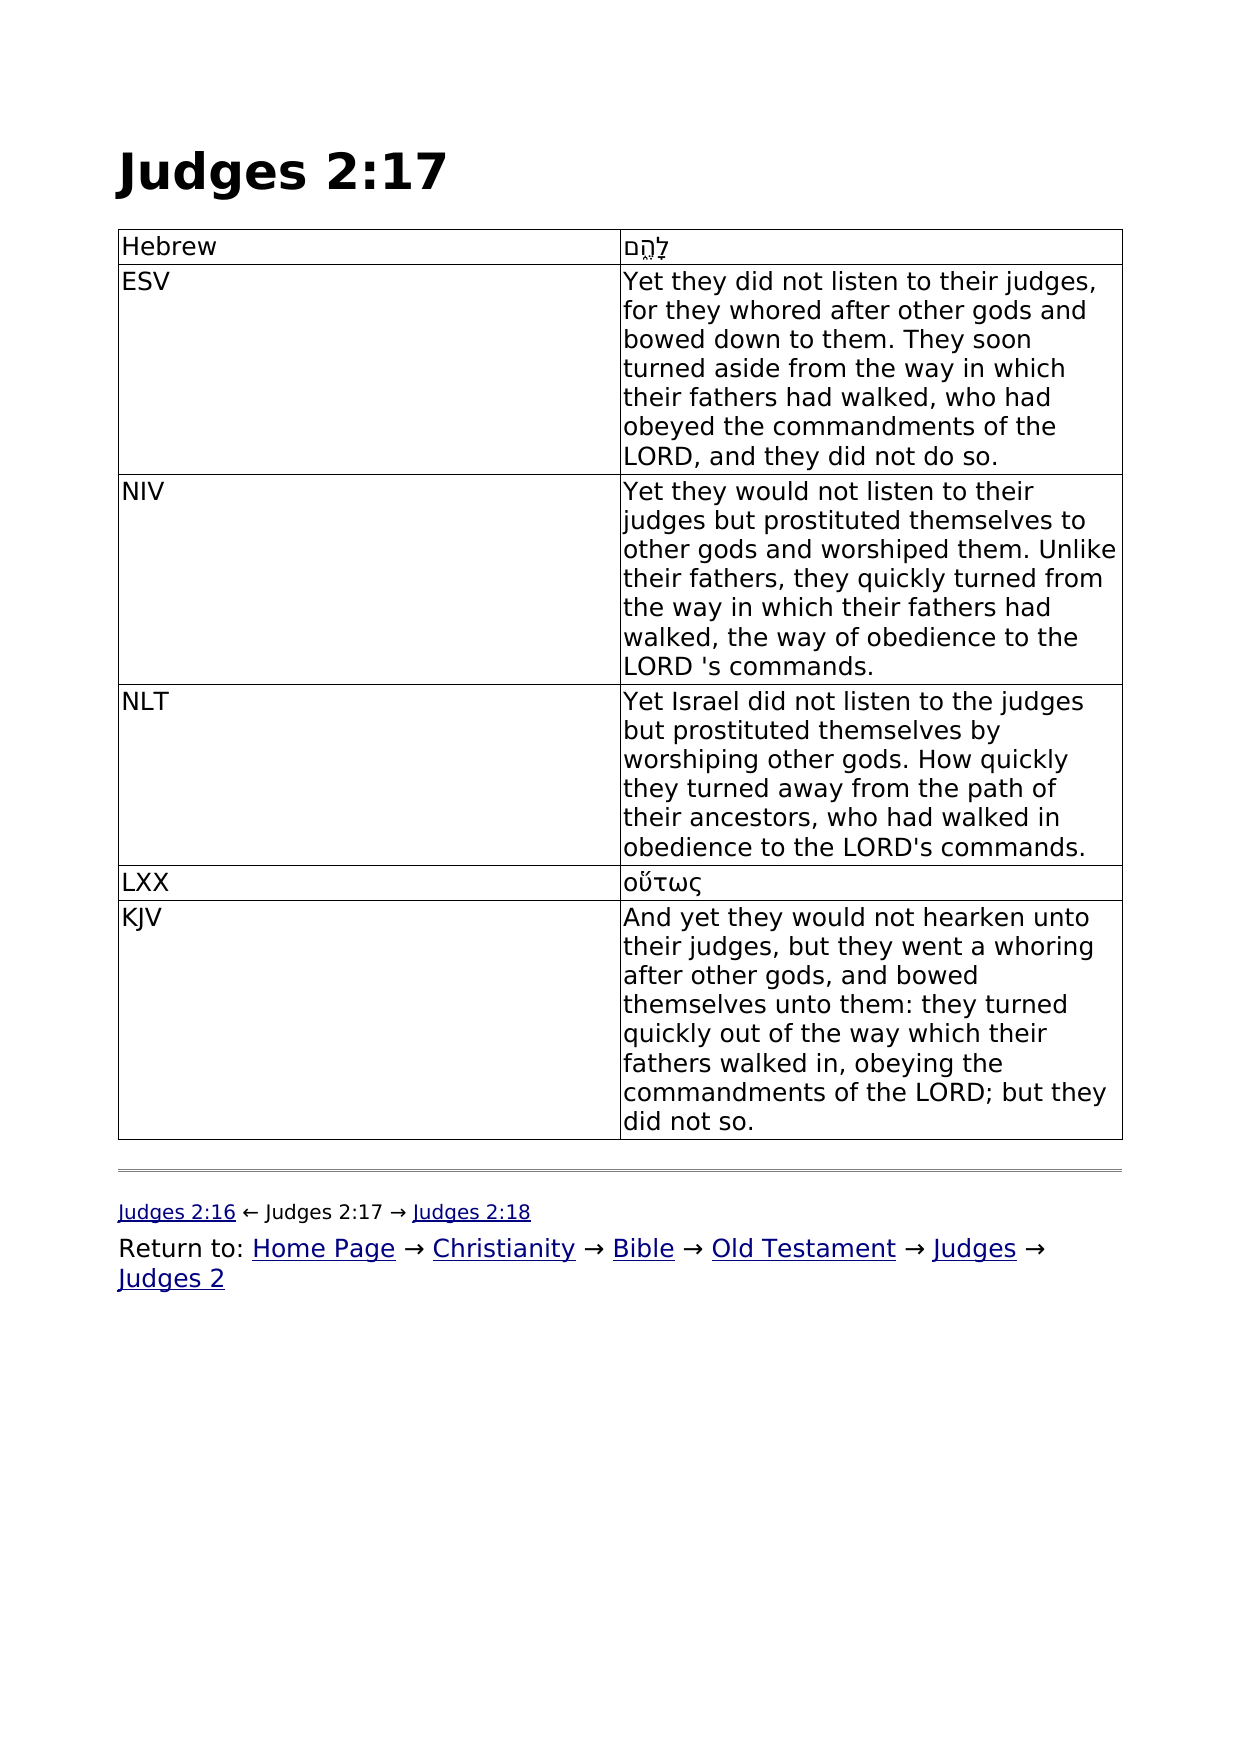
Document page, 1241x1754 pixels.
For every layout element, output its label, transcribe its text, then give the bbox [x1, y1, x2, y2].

table_cell Yet they did not listen to their judges, for they whored after other gods and bowed down to them. They soon turned aside from the way in which their fathers had walked, who had obeyed the commandments of the LORD, and they did not do so. [621, 265, 1122, 474]
text Judges 2:16 ← Judges 2:17 → Judges 2:18 [118, 1201, 1122, 1234]
table_cell Yet Israel did not listen to the judges but prostituted themselves by worshiping other gods. How quickly they turned away from the path of their ancestors, who had walked in obedience to the LORD's commands. [621, 685, 1122, 865]
table_cell NLT [119, 685, 620, 865]
table_cell KJV [119, 901, 620, 1139]
table_cell And yet they would not hearken unto their judges, but they went a whoring after other gods, and bowed themselves unto them: they turned quickly out of the way which their fathers walked in, obeying the commandments of the LORD; but they did not so. [621, 901, 1122, 1139]
table_cell οὕτως [621, 866, 1122, 900]
table_cell NIV [119, 475, 620, 684]
text Return to: Home Page → Christianity → Bible → Old Testament → Judges → Judges 2 [118, 1234, 1122, 1293]
table_cell ESV [119, 265, 620, 474]
table_cell Yet they would not listen to their judges but prostituted themselves to other gods and worshiped them. Unlike their fathers, they quickly turned from the way in which their fathers had walked, the way of obedience to the LORD 's commands. [621, 475, 1122, 684]
table_cell LXX [119, 866, 620, 900]
subtitle Judges 2:17 [118, 143, 1122, 201]
table_header לָהֶ֑ם [621, 230, 1122, 264]
table_header Hebrew [119, 230, 620, 264]
